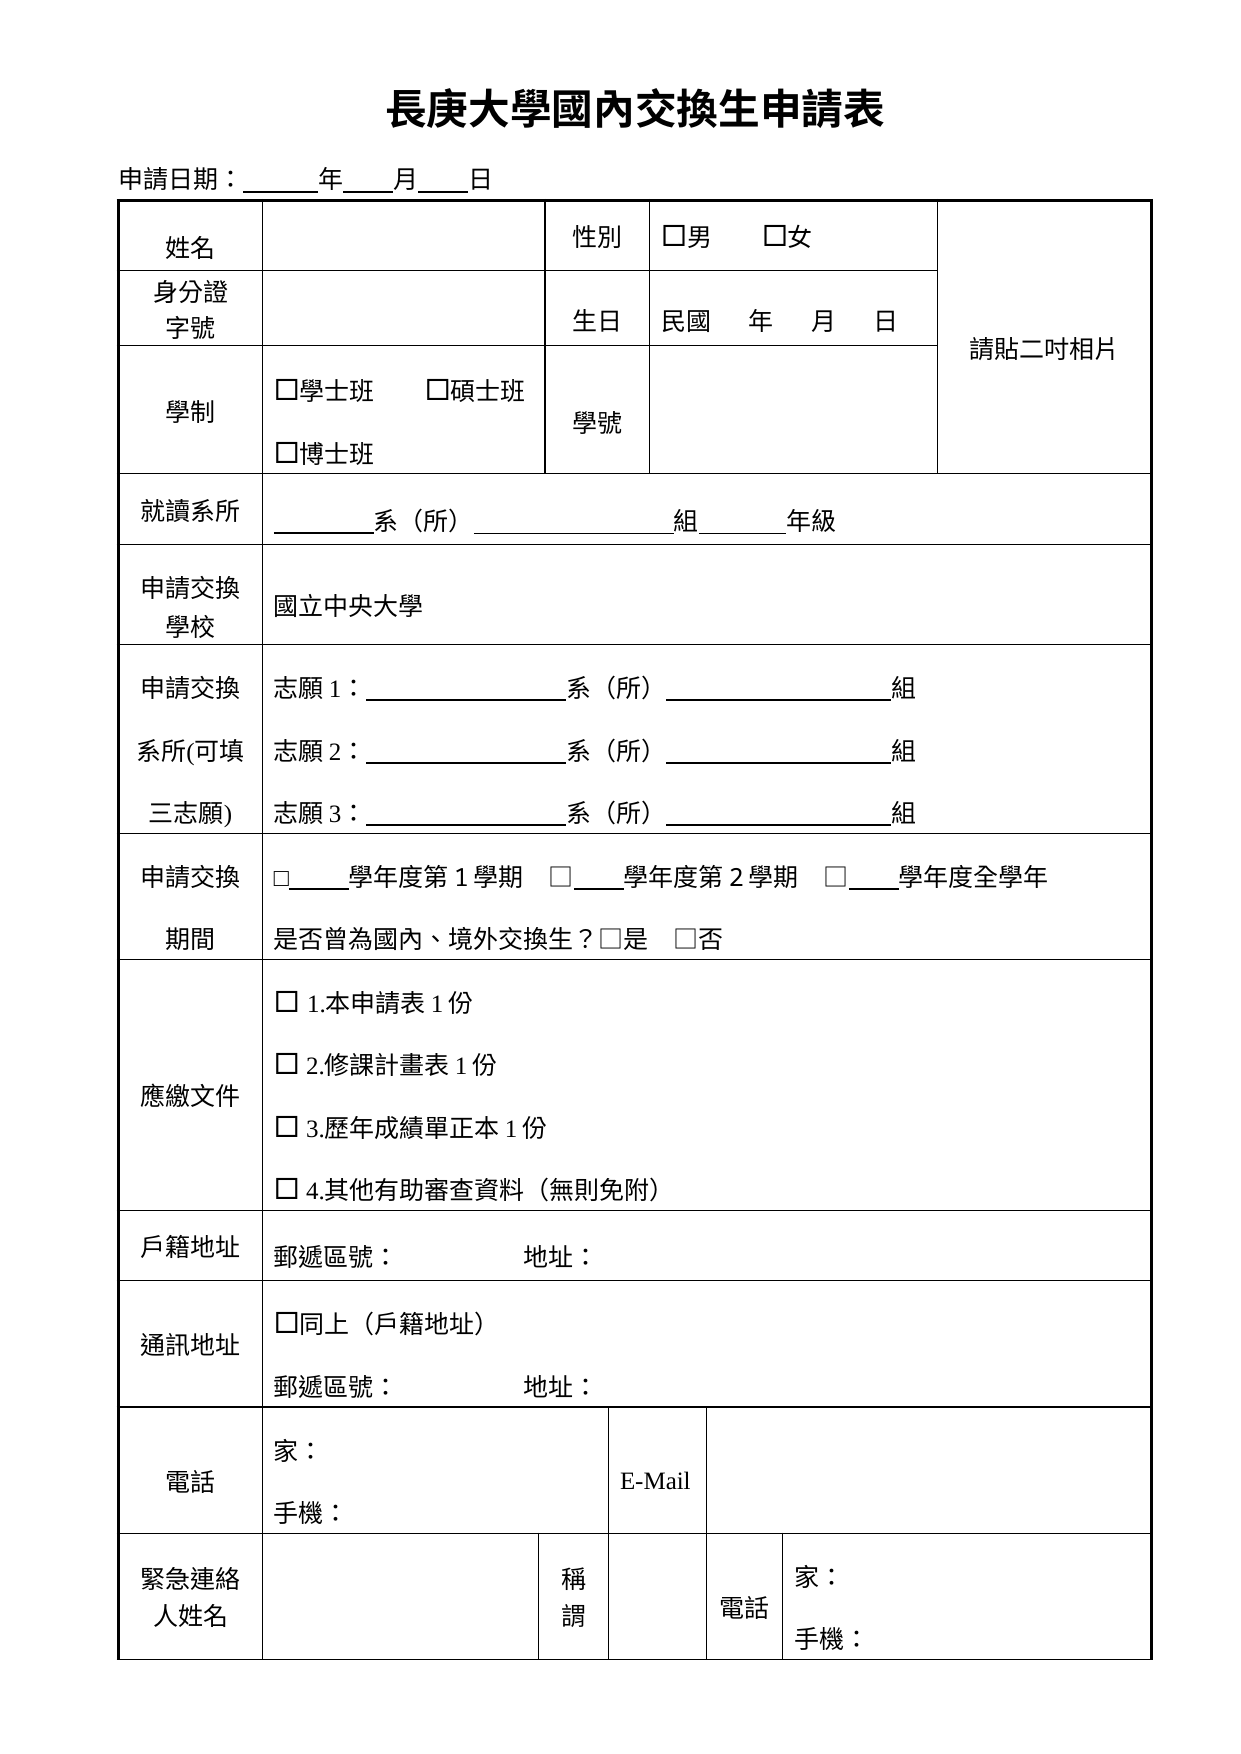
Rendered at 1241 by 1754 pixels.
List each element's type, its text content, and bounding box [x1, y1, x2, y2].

table_cell 郵遞區號： 地址： [263, 1211, 1150, 1280]
table_header 性別 [546, 202, 649, 269]
table_cell 戶籍地址 [120, 1211, 262, 1280]
table_cell E-Mail [609, 1408, 706, 1532]
table_cell □ 學年度第1學期 □ 學年度第2學期 □ 學年度全學年 是否曾為國內、境外交換生？□是 □否 [263, 834, 1150, 958]
table_cell  1.本申請表1份  2.修課計畫表1份  3.歷年成績單正本1份  4.其他有助審查資料（無則免附） [263, 960, 1150, 1209]
table_cell 身分證 字號 [120, 271, 262, 345]
table_cell 申請交換系所(可填三志願) [120, 645, 262, 832]
table_header 請貼二吋相片 [938, 202, 1150, 473]
table_cell 家： 手機： [783, 1534, 1150, 1658]
table_cell 申請交換 學校 [120, 545, 262, 644]
table_cell 生日 [546, 271, 649, 345]
table_header 男 女 [650, 202, 937, 269]
table_cell 電話 [120, 1408, 262, 1532]
table_cell 應繳文件 [120, 960, 262, 1209]
table_cell 通訊地址 [120, 1281, 262, 1406]
text 長庚大學國內交換生申請表 [118, 64, 1152, 127]
table_cell 電話 [707, 1534, 782, 1658]
table_cell 就讀系所 [120, 474, 262, 544]
text 申請日期： 年 月 日 [118, 136, 1152, 199]
table_cell 申請交換 期間 [120, 834, 262, 958]
table_cell [650, 346, 937, 473]
table_cell 學士班 碩士班 博士班 [263, 346, 544, 473]
table_cell 緊急連絡人姓名 [120, 1534, 262, 1658]
table_header 姓名 [120, 202, 262, 269]
table_cell 學號 [546, 346, 649, 473]
table_cell [263, 1534, 538, 1658]
table_cell 學制 [120, 346, 262, 473]
table_cell 志願1： 系（所） 組 志願2： 系（所） 組 志願3： 系（所） 組 [263, 645, 1150, 832]
table_cell 稱謂 [539, 1534, 608, 1658]
table_cell 國立中央大學 [263, 545, 1150, 644]
table_cell 民國 年 月 日 [650, 271, 937, 345]
table_cell 同上（戶籍地址） 郵遞區號： 地址： [263, 1281, 1150, 1406]
table_header [263, 202, 544, 269]
table_cell [263, 271, 544, 345]
table_cell [707, 1408, 1150, 1532]
table_cell 系（所） 組 年級 [263, 474, 1150, 544]
table_cell 家： 手機： [263, 1408, 608, 1532]
table_cell [609, 1534, 706, 1658]
